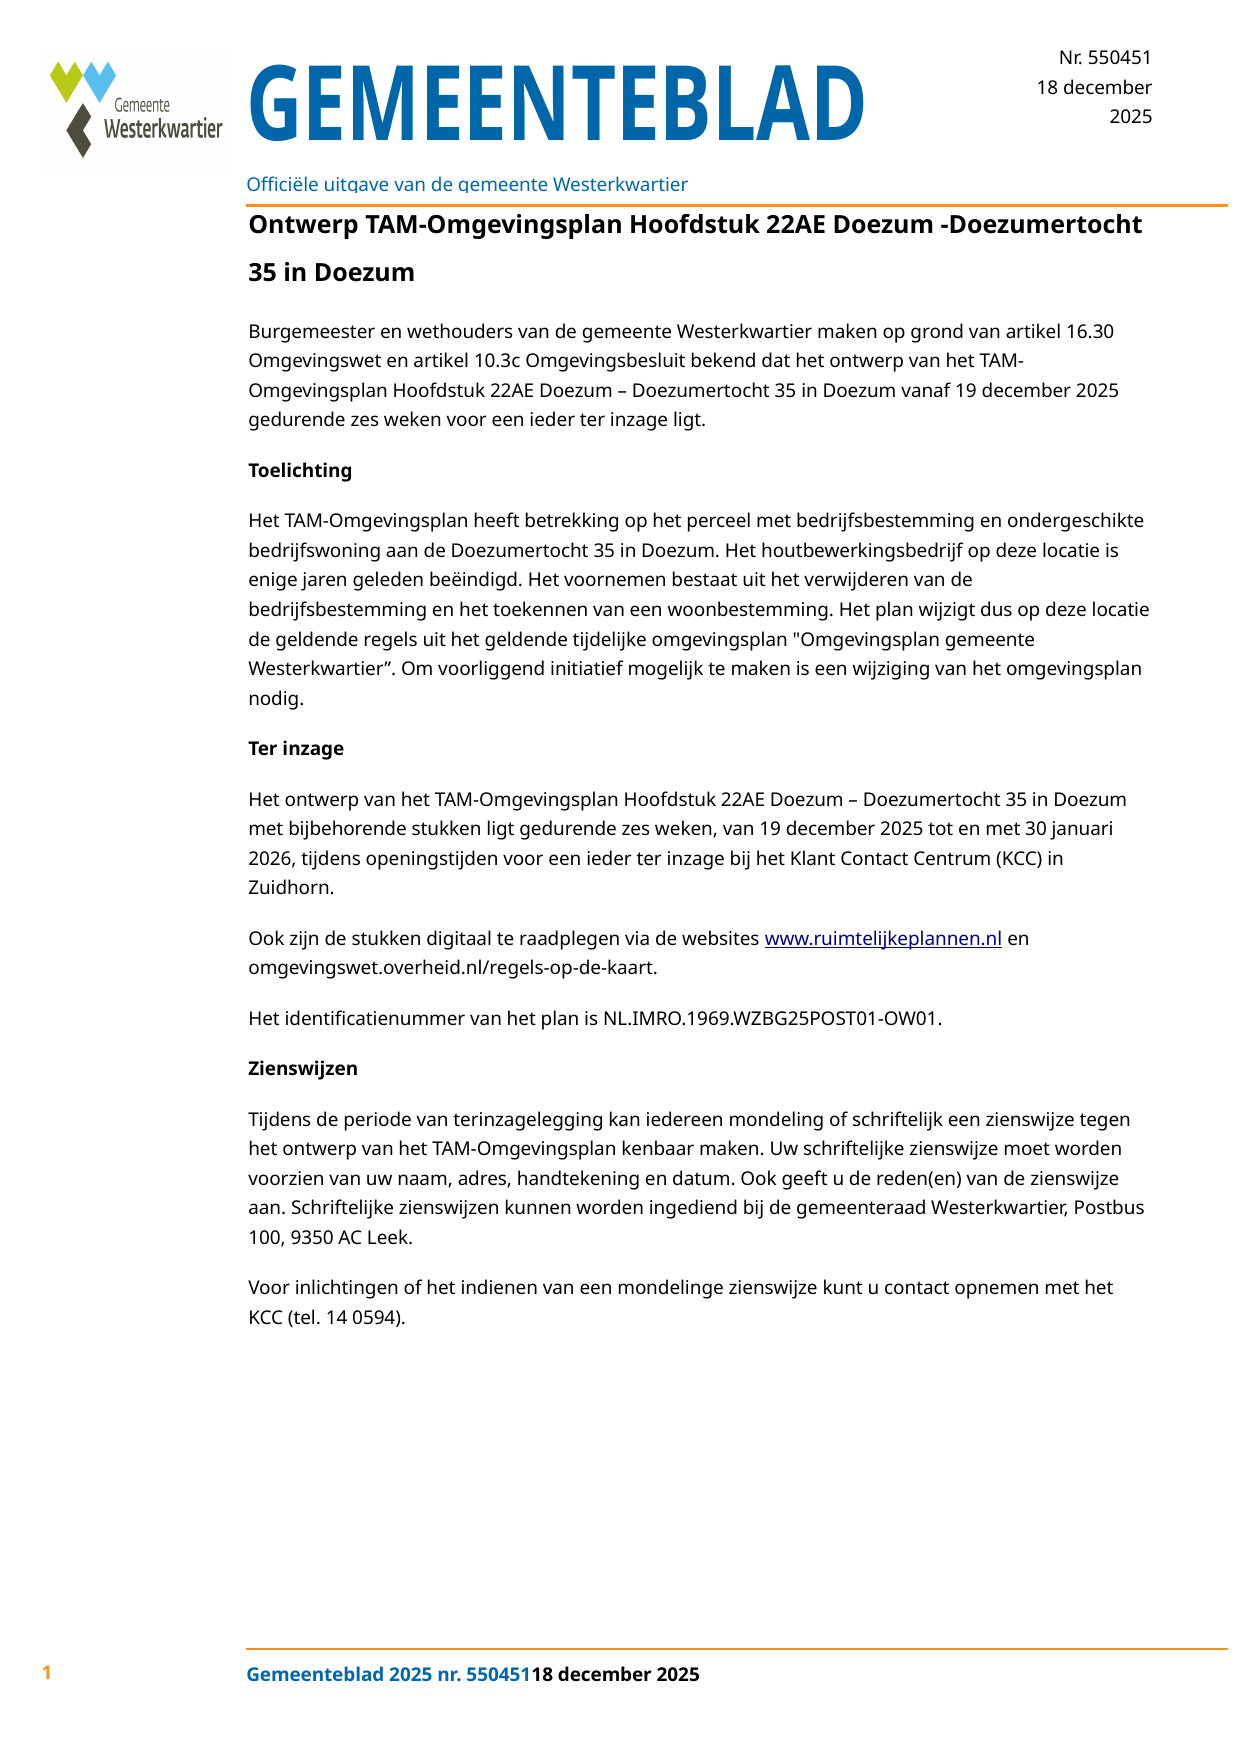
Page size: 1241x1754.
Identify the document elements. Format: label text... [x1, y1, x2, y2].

text Ontwerp TAM-Omgevingsplan Hoofdstuk 22AE Doezum -Doezumertocht 35 in Doezum [248, 207, 1152, 288]
text Zienswijzen [248, 1055, 1152, 1081]
text Tijdens de periode van terinzagelegging kan iedereen mondeling of schriftelijk een zienswijze tegen het ontwerp van het TAM-Omgevingsplan kenbaar maken. Uw schriftelijke zienswijze moet worden voorzien van uw naam, adres, handtekening en datum. Ook geeft u de reden(en) van de zienswijze aan. Schriftelijke zienswijzen kunnen worden ingediend bij de gemeenteraad Westerkwartier, Postbus 100, 9350 AC Leek. [248, 1106, 1152, 1250]
text Het identificatienummer van het plan is NL.IMRO.1969.WZBG25POST01-OW01. [248, 1005, 1152, 1031]
text Toelichting [248, 457, 1152, 483]
text Ter inzage [248, 735, 1152, 761]
text Burgemeester en wethouders van de gemeente Westerkwartier maken op grond van artikel 16.30 Omgevingswet en artikel 10.3c Omgevingsbesluit bekend dat het ontwerp van het TAM-Omgevingsplan Hoofdstuk 22AE Doezum – Doezumertocht 35 in Doezum vanaf 19 december 2025 gedurende zes weken voor een ieder ter inzage ligt. [248, 318, 1152, 432]
text Voor inlichtingen of het indienen van een mondelinge zienswijze kunt u contact opnemen met het KCC (tel. 14 0594). [248, 1274, 1152, 1330]
picture [41, 47, 231, 172]
text Ook zijn de stukken digitaal te raadplegen via de websites www.ruimtelijkeplannen.nl en omgevingswet.overheid.nl/regels-op-de-kaart. [248, 925, 1152, 980]
text Het ontwerp van het TAM-Omgevingsplan Hoofdstuk 22AE Doezum – Doezumertocht 35 in Doezum met bijbehorende stukken ligt gedurende zes weken, van 19 december 2025 tot en met 30 januari 2026, tijdens openingstijden voor een ieder ter inzage bij het Klant Contact Centrum (KCC) in Zuidhorn. [248, 786, 1152, 900]
text Het TAM-Omgevingsplan heeft betrekking op het perceel met bedrijfsbestemming en ondergeschikte bedrijfswoning aan de Doezumertocht 35 in Doezum. Het houtbewerkingsbedrijf op deze locatie is enige jaren geleden beëindigd. Het voornemen bestaat uit het verwijderen van de bedrijfsbestemming en het toekennen van een woonbestemming. Het plan wijzigt dus op deze locatie de geldende regels uit het geldende tijdelijke omgevingsplan "Omgevingsplan gemeente Westerkwartier”. Om voorliggend initiatief mogelijk te maken is een wijziging van het omgevingsplan nodig. [248, 507, 1152, 711]
